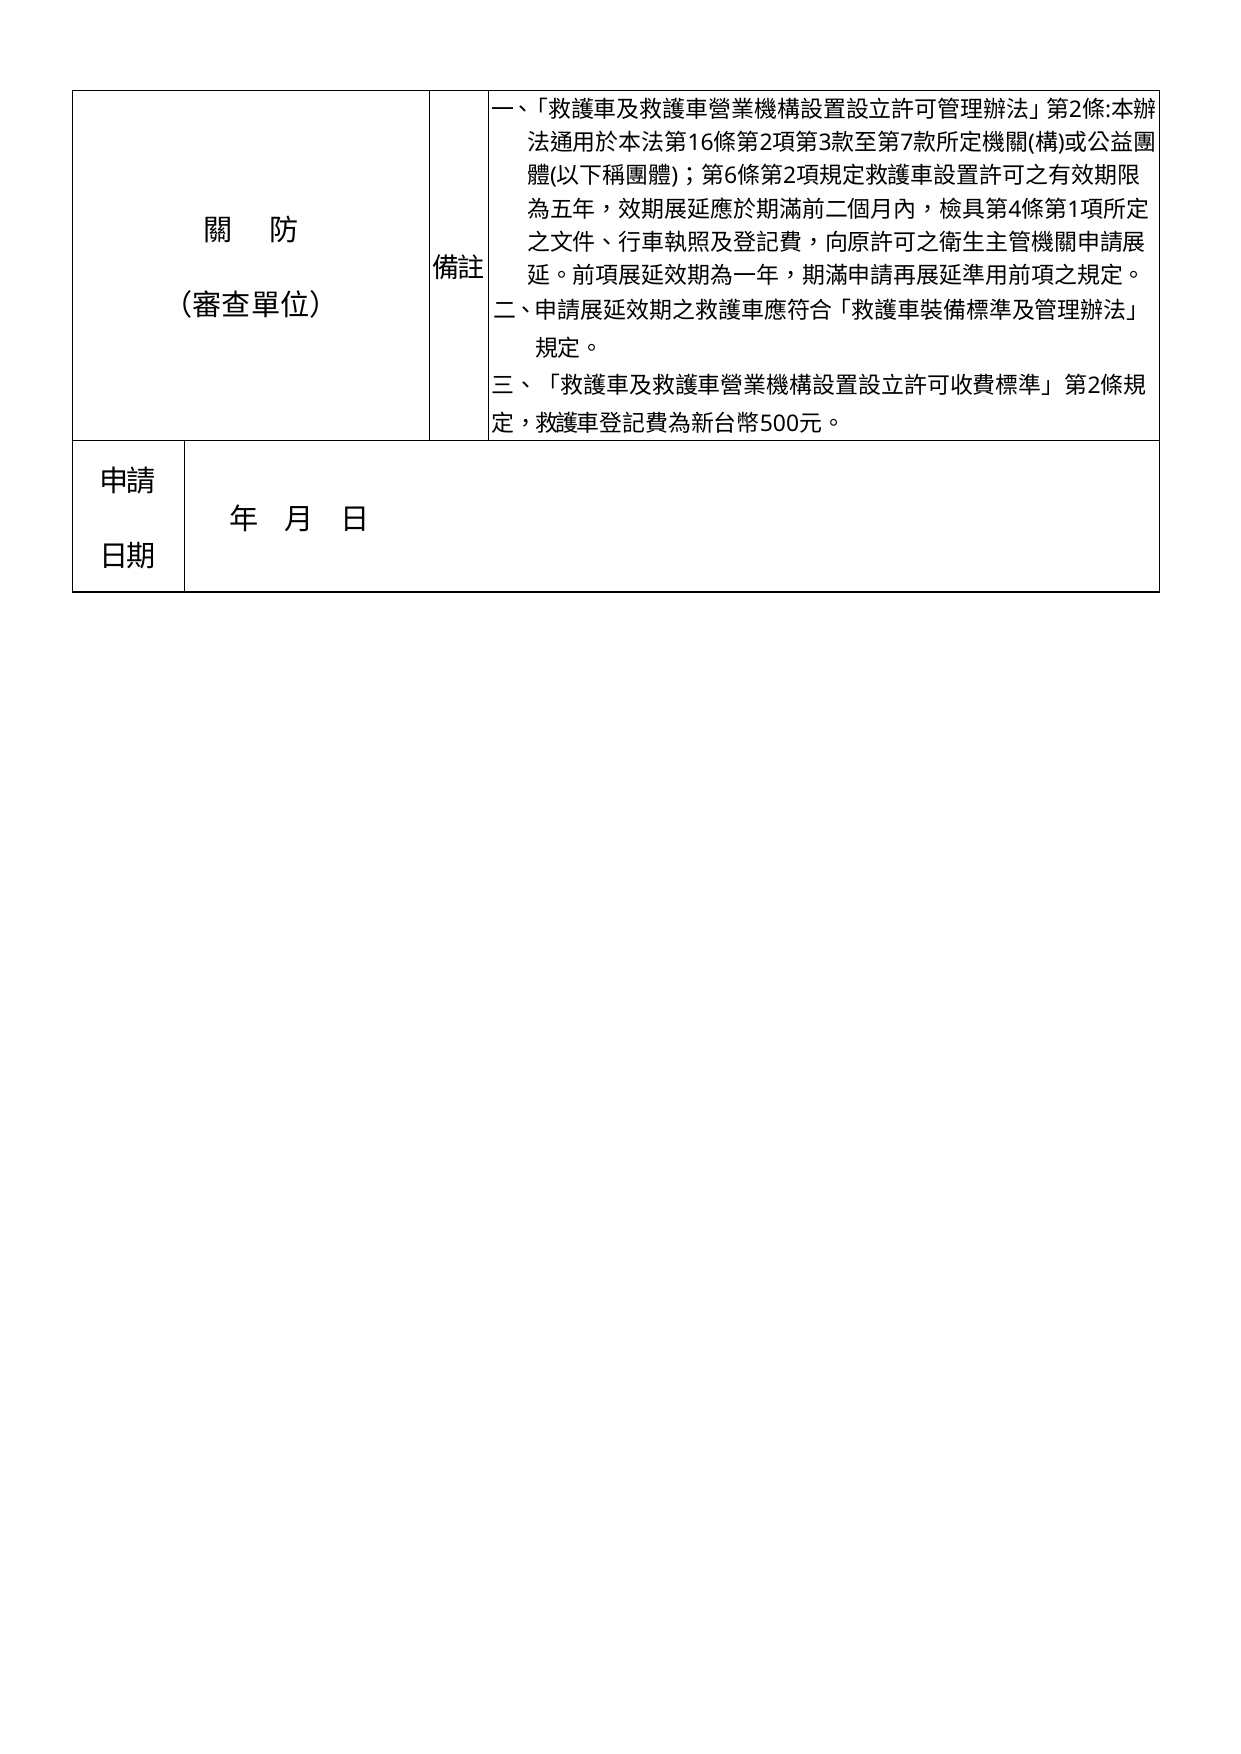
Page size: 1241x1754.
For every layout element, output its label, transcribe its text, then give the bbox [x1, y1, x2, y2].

table_cell 關 防 （審查單位） [73, 91, 429, 440]
table_cell 申請 日期 [73, 441, 184, 591]
table_cell 備註 [430, 91, 488, 440]
table_cell 年 月 日 [185, 441, 1159, 591]
table_cell 一、「救護車及救護車營業機構設置設立許可管理辦法」第2條:本辦法通用於本法第16條第2項第3款至第7款所定機關(構)或公益團體(以下稱團體)；第6條第2項規定救護車設置許可之有效期限為五年，效期展延應於期滿前二個月內，檢具第4條第1項所定之文件、行車執照及登記費，向原許可之衛生主管機關申請展延。前項展延效期為一年，期滿申請再展延準用前項之規定。 二、申請展延效期之救護車應符合「救護車裝備標準及管理辦法」規定。 三、「救護車及救護車營業機構設置設立許可收費標準」第2條規定，救護車登記費為新台幣500元。 [489, 91, 1159, 440]
